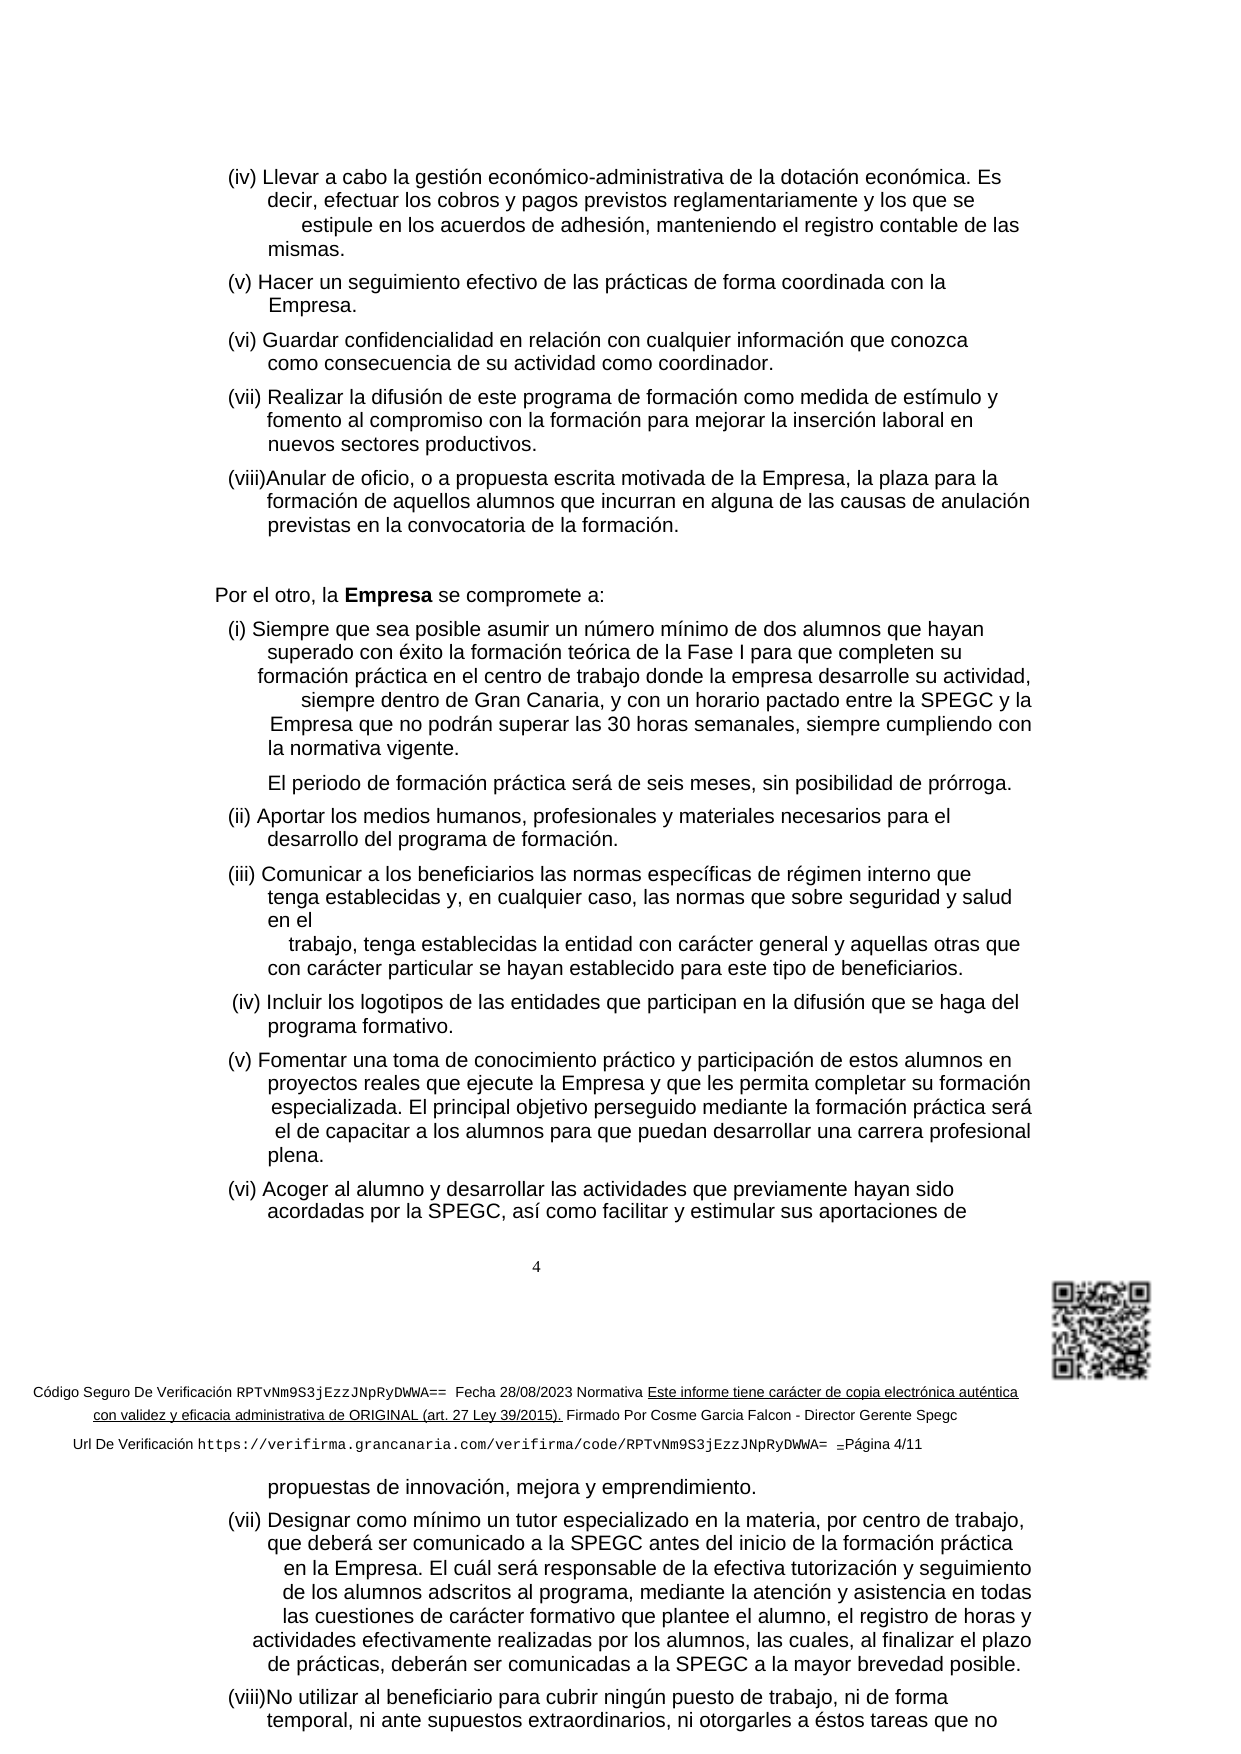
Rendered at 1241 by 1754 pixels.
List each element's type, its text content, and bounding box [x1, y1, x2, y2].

text (viii)No utilizar al beneficiario para cubrir ningún puesto de trabajo, ni de forma temporal, ni ante supuestos extraordinarios, ni otorgarles a éstos tareas que no [228, 1686, 1020, 1732]
text siempre dentro de Gran Canaria, y con un horario pactado entre la SPEGC y la [33, 688, 1032, 712]
text el de capacitar a los alumnos para que puedan desarrollar una carrera profesional [33, 1119, 1032, 1143]
text (vii) Designar como mínimo un tutor especializado en la materia, por centro de trabajo, que deberá ser comunicado a la SPEGC antes del inicio de la formación práctica [228, 1509, 1032, 1555]
text trabajo, tenga establecidas la entidad con carácter general y aquellas otras que [33, 932, 1021, 956]
picture [1042, 1271, 1162, 1391]
text estipule en los acuerdos de adhesión, manteniendo el registro contable de las [33, 212, 1020, 236]
text (vi) Acoger al alumno y desarrollar las actividades que previamente hayan sido acordadas por la SPEGC, así como facilitar y estimular sus aportaciones de [228, 1178, 1021, 1223]
text con carácter particular se hayan establecido para este tipo de beneficiarios. [267, 956, 1219, 979]
text (v) Fomentar una toma de conocimiento práctico y participación de estos alumnos en proyectos reales que ejecute la Empresa y que les permita completar su formación [228, 1049, 1032, 1094]
text actividades efectivamente realizadas por los alumnos, las cuales, al finalizar el plazo [33, 1628, 1032, 1652]
text plena. [267, 1143, 1219, 1167]
text Url De Verificación https://verifirma.grancanaria.com/verifirma/code/RPTvNm9S3jEzzJNpRyDWWA= =Página 4/11 [73, 1430, 1053, 1457]
text propuestas de innovación, mejora y emprendimiento. [267, 1475, 1219, 1499]
text especializada. El principal objetivo perseguido mediante la formación práctica será [33, 1095, 1032, 1119]
text 4 [33, 1257, 1219, 1276]
text (iv) Incluir los logotipos de las entidades que participan en la difusión que se haga del [33, 990, 1219, 1014]
text (i) Siempre que sea posible asumir un número mínimo de dos alumnos que hayan superado con éxito la formación teórica de la Fase I para que completen su [228, 618, 1032, 664]
text Código Seguro De Verificación RPTvNm9S3jEzzJNpRyDWWA== Fecha 28/08/2023 Normativa Este informe tiene carácter de copia electrónica auténtica con validez y eficacia administrativa de ORIGINAL (art. 27 Ley 39/2015). Firmado Por Cosme Garcia Falcon - Director Gerente Spegc [33, 1383, 1088, 1423]
text mismas. [268, 236, 1219, 260]
text nuevos sectores productivos. [268, 432, 1219, 456]
text en la Empresa. El cuál será responsable de la efectiva tutorización y seguimiento [33, 1556, 1032, 1580]
text previstas en la convocatoria de la formación. [267, 513, 1219, 537]
text (iii) Comunicar a los beneficiarios las normas específicas de régimen interno que tenga establecidas y, en cualquier caso, las normas que sobre seguridad y salud en el [228, 863, 1021, 931]
text (viii)Anular de oficio, o a propuesta escrita motivada de la Empresa, la plaza para la formación de aquellos alumnos que incurran en alguna de las causas de anulación [228, 467, 1032, 513]
text programa formativo. [267, 1014, 1219, 1038]
text (ii) Aportar los medios humanos, profesionales y materiales necesarios para el desarrollo del programa de formación. [228, 806, 1020, 851]
text (vi) Guardar confidencialidad en relación con cualquier información que conozca como consecuencia de su actividad como coordinador. [228, 329, 1020, 374]
text (vii) Realizar la difusión de este programa de formación como medida de estímulo y fomento al compromiso con la formación para mejorar la inserción laboral en [228, 386, 1021, 432]
text Empresa que no podrán superar las 30 horas semanales, siempre cumpliendo con [33, 712, 1032, 736]
text de los alumnos adscritos al programa, mediante la atención y asistencia en todas [33, 1580, 1032, 1604]
text (iv) Llevar a cabo la gestión económico-administrativa de la dotación económica. Es decir, efectuar los cobros y pagos previstos reglamentariamente y los que se [228, 167, 1021, 212]
text de prácticas, deberán ser comunicadas a la SPEGC a la mayor brevedad posible. [33, 1652, 1022, 1676]
text Por el otro, la Empresa se compromete a: [214, 583, 1219, 607]
text formación práctica en el centro de trabajo donde la empresa desarrolle su actividad, [33, 664, 1032, 688]
text la normativa vigente. [268, 736, 1219, 760]
text las cuestiones de carácter formativo que plantee el alumno, el registro de horas y [33, 1604, 1032, 1628]
text (v) Hacer un seguimiento efectivo de las prácticas de forma coordinada con la Empresa. [228, 271, 1020, 317]
text El periodo de formación práctica será de seis meses, sin posibilidad de prórroga. [33, 771, 1013, 795]
